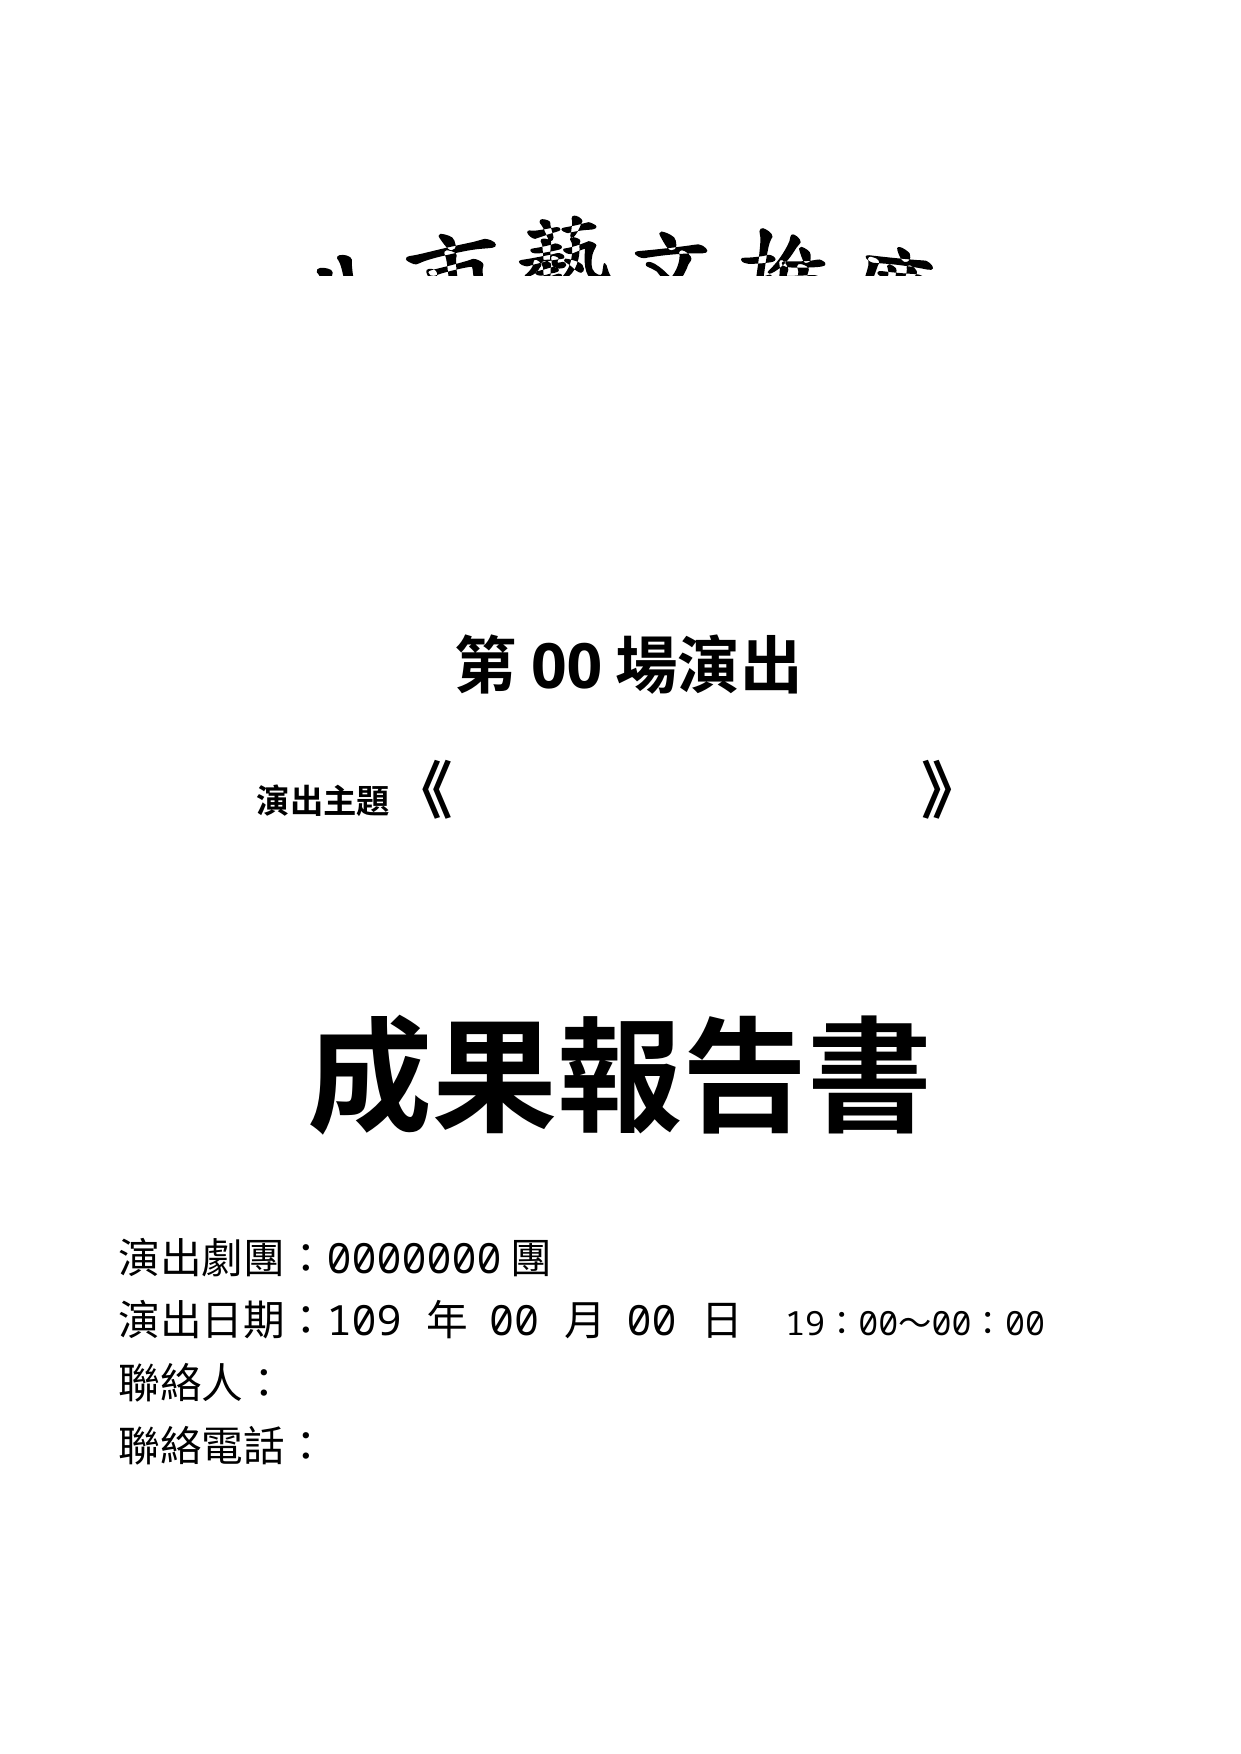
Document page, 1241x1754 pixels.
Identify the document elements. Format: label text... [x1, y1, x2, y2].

text 演出日期：109 年 00 月 00 日 19：00～00：00 [118, 1276, 1122, 1339]
text 第 00場演出 [118, 589, 1122, 714]
text 演出劇團：0000000團 [118, 1214, 1122, 1276]
text 演出主題《 》 [118, 714, 1122, 839]
text 聯絡人： [118, 1339, 1122, 1401]
text 聯絡電話： [118, 1401, 1122, 1464]
text 成果報告書 [118, 964, 1122, 1151]
